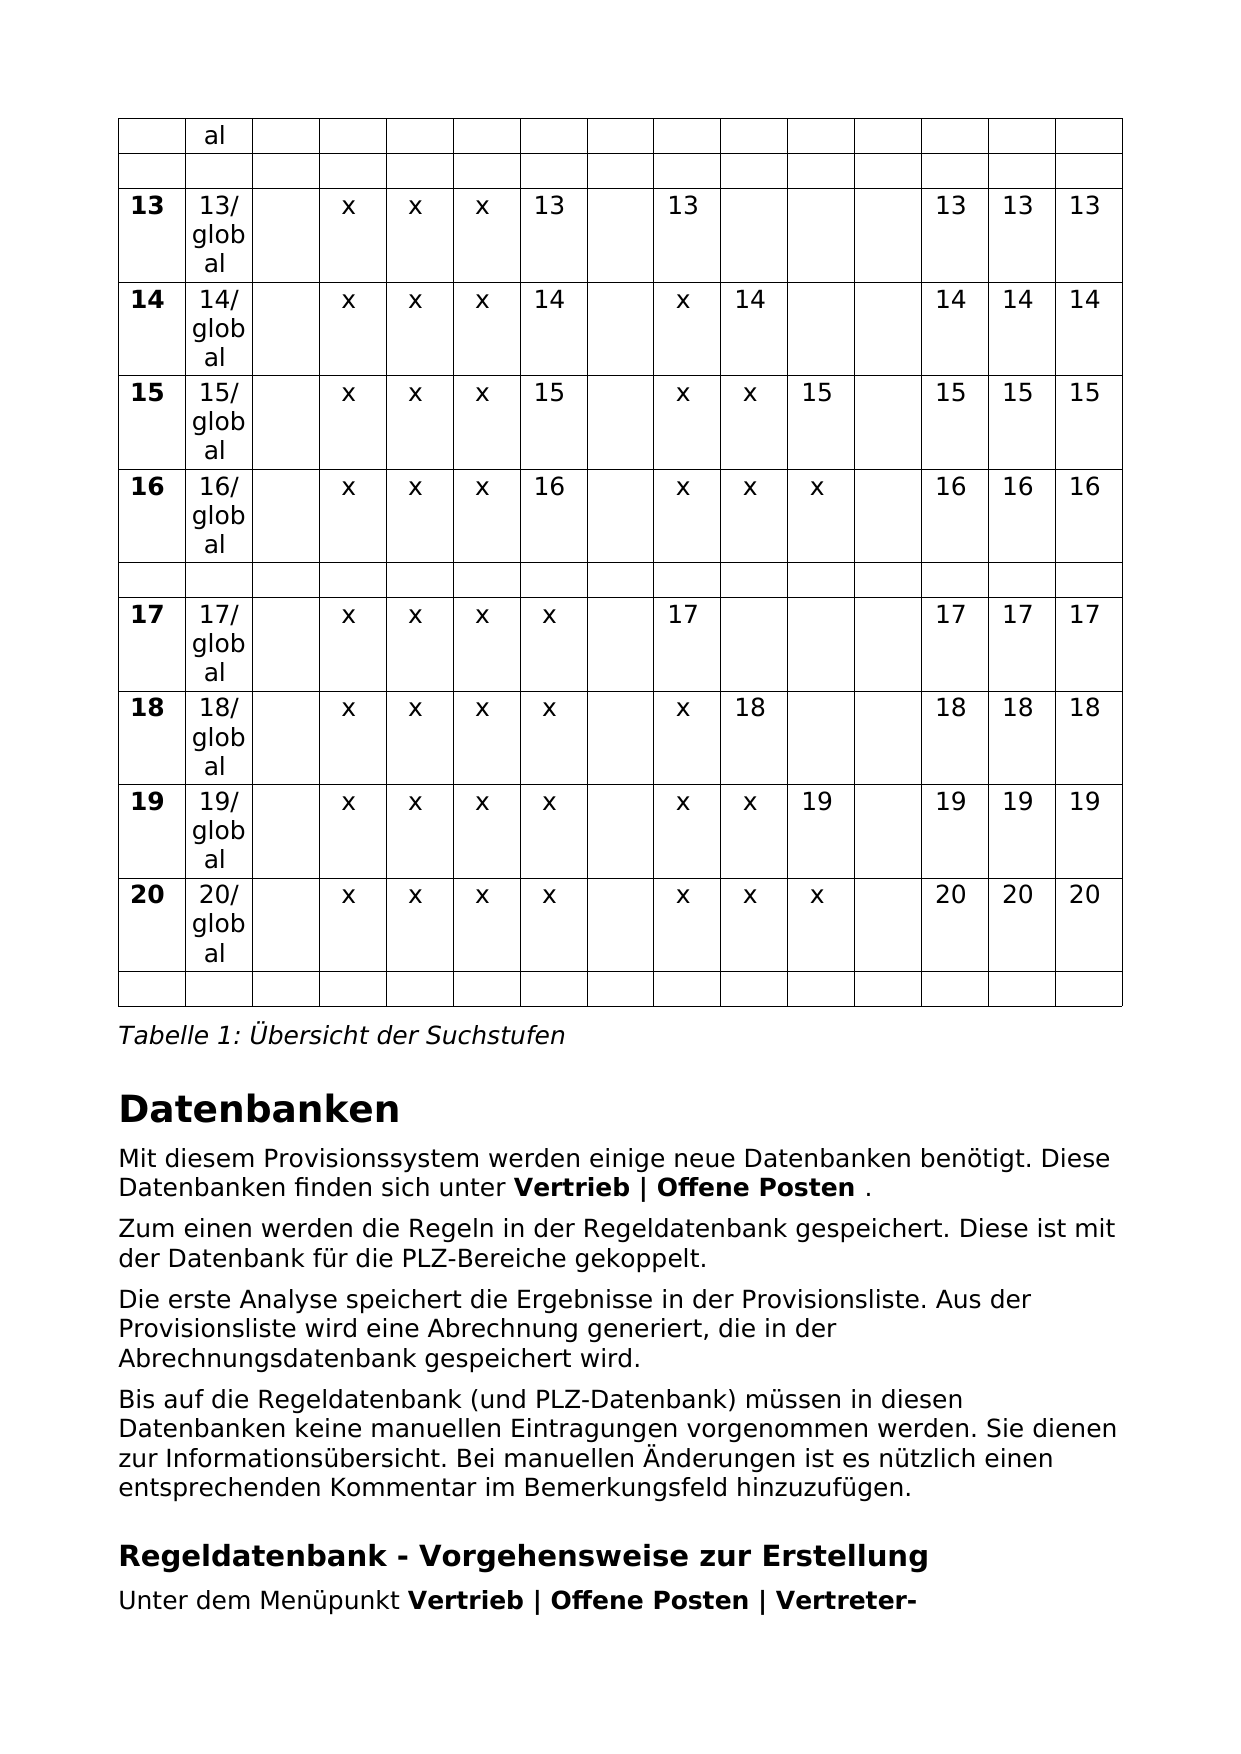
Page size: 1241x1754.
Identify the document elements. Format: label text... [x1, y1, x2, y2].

table_cell [320, 119, 386, 153]
table_cell [654, 119, 720, 153]
table_cell x [454, 598, 520, 691]
table_cell x [454, 189, 520, 282]
subtitle Datenbanken [118, 1088, 1122, 1131]
table_cell x [654, 470, 720, 562]
table_cell 13 [654, 189, 720, 282]
table_cell x [654, 376, 720, 469]
table_cell x [454, 470, 520, 562]
table_cell [387, 154, 453, 188]
table_cell [588, 692, 653, 784]
table_cell [588, 283, 653, 375]
table_cell 16 [119, 470, 185, 562]
table_cell [1056, 154, 1122, 188]
table_cell x [320, 189, 386, 282]
table_cell [186, 154, 252, 188]
table_cell [320, 972, 386, 1006]
table_cell [588, 563, 653, 597]
table_cell x [788, 879, 854, 971]
table_cell [1056, 119, 1122, 153]
table_cell 13 [989, 189, 1055, 282]
table_cell 17 [119, 598, 185, 691]
table_cell [654, 972, 720, 1006]
table_cell x [654, 692, 720, 784]
subtitle Regeldatenbank - Vorgehensweise zur Erstellung [118, 1539, 1122, 1573]
table_cell 15 [521, 376, 587, 469]
table_cell [387, 972, 453, 1006]
table_cell x [387, 692, 453, 784]
table_cell 14 [119, 283, 185, 375]
table_cell x [320, 283, 386, 375]
table_cell 15 [119, 376, 185, 469]
table_cell x [387, 470, 453, 562]
table_cell x [387, 785, 453, 877]
table_cell 16 [922, 470, 988, 562]
table_cell [119, 972, 185, 1006]
text Tabelle 1: Übersicht der Suchstufen [118, 1021, 1122, 1050]
table_cell [253, 376, 319, 469]
table_cell 13 [922, 189, 988, 282]
table_cell [654, 154, 720, 188]
table_cell x [454, 879, 520, 971]
table_cell 13 [119, 189, 185, 282]
table_cell [387, 563, 453, 597]
table_cell x [387, 283, 453, 375]
table_cell [989, 119, 1055, 153]
table_cell 18/global [186, 692, 252, 784]
table_cell [989, 972, 1055, 1006]
table_cell [454, 563, 520, 597]
table_cell [788, 189, 854, 282]
table_cell x [654, 283, 720, 375]
table_cell [855, 785, 921, 877]
table_cell [788, 119, 854, 153]
table_cell 18 [1056, 692, 1122, 784]
table_cell 14/global [186, 283, 252, 375]
text Bis auf die Regeldatenbank (und PLZ-Datenbank) müssen in diesen Datenbanken keine manuellen Eintragungen vorgenommen werden. Sie dienen zur Informationsübersicht. Bei manuellen Änderungen ist es nützlich einen entsprechenden Kommentar im Bemerkungsfeld hinzuzufügen. [118, 1385, 1122, 1502]
table_cell x [387, 189, 453, 282]
table_cell [588, 470, 653, 562]
table_cell x [454, 785, 520, 877]
table_cell [855, 283, 921, 375]
table_cell [588, 598, 653, 691]
table_cell 14 [922, 283, 988, 375]
table_cell [253, 154, 319, 188]
table_cell [454, 154, 520, 188]
table_cell 19 [788, 785, 854, 877]
table_cell [588, 972, 653, 1006]
table_cell x [521, 692, 587, 784]
table_cell x [654, 879, 720, 971]
table_cell [521, 563, 587, 597]
table_cell [521, 154, 587, 188]
table_cell [320, 154, 386, 188]
table_cell 20 [119, 879, 185, 971]
table_cell [1056, 972, 1122, 1006]
table_cell x [320, 692, 386, 784]
table_cell 18 [119, 692, 185, 784]
table_cell x [320, 376, 386, 469]
table_cell [855, 154, 921, 188]
table_cell [855, 189, 921, 282]
table_cell [855, 972, 921, 1006]
table_cell [387, 119, 453, 153]
table_cell [588, 785, 653, 877]
table_cell 18 [922, 692, 988, 784]
table_cell [588, 189, 653, 282]
table_cell [788, 598, 854, 691]
table_cell 15 [922, 376, 988, 469]
table_cell al [186, 119, 252, 153]
table_cell [253, 785, 319, 877]
table_cell [721, 119, 787, 153]
table_cell [989, 154, 1055, 188]
table_cell [989, 563, 1055, 597]
table_cell [654, 563, 720, 597]
table_cell 17 [922, 598, 988, 691]
table_cell 19 [922, 785, 988, 877]
table_cell [588, 154, 653, 188]
table_cell [922, 972, 988, 1006]
table_cell x [320, 470, 386, 562]
table_cell [253, 470, 319, 562]
table_cell x [387, 376, 453, 469]
table_cell 14 [989, 283, 1055, 375]
table_cell [521, 972, 587, 1006]
table_cell 20 [922, 879, 988, 971]
table_cell [1056, 563, 1122, 597]
table_cell [855, 376, 921, 469]
table_cell [253, 283, 319, 375]
text Mit diesem Provisionssystem werden einige neue Datenbanken benötigt. Diese Datenbanken finden sich unter Vertrieb | Offene Posten . [118, 1144, 1122, 1202]
table_cell [119, 154, 185, 188]
table_cell 13 [521, 189, 587, 282]
table_cell 15/global [186, 376, 252, 469]
table_cell [855, 879, 921, 971]
table_cell 17 [654, 598, 720, 691]
table_cell [922, 563, 988, 597]
table_cell [454, 972, 520, 1006]
table_cell 19/global [186, 785, 252, 877]
table_cell [186, 563, 252, 597]
table_cell x [454, 283, 520, 375]
table_cell 14 [521, 283, 587, 375]
table_cell 15 [1056, 376, 1122, 469]
table_cell 16/global [186, 470, 252, 562]
table_cell [855, 598, 921, 691]
table_cell [788, 283, 854, 375]
table_cell 16 [521, 470, 587, 562]
table_cell 20 [1056, 879, 1122, 971]
table_cell 13 [1056, 189, 1122, 282]
table_cell [721, 189, 787, 282]
table_cell [922, 154, 988, 188]
table_cell [855, 692, 921, 784]
table_cell [788, 563, 854, 597]
table_cell 18 [721, 692, 787, 784]
table_cell [253, 598, 319, 691]
table_cell [855, 563, 921, 597]
table_cell x [721, 879, 787, 971]
table_cell [721, 598, 787, 691]
table_cell [788, 972, 854, 1006]
table_cell x [654, 785, 720, 877]
text Die erste Analyse speichert die Ergebnisse in der Provisionsliste. Aus der Provisionsliste wird eine Abrechnung generiert, die in der Abrechnungsdatenbank gespeichert wird. [118, 1285, 1122, 1373]
text Zum einen werden die Regeln in der Regeldatenbank gespeichert. Diese ist mit der Datenbank für die PLZ-Bereiche gekoppelt. [118, 1214, 1122, 1273]
table_cell [320, 563, 386, 597]
table_cell 18 [989, 692, 1055, 784]
table_cell x [320, 879, 386, 971]
table_cell 15 [989, 376, 1055, 469]
table_cell x [387, 879, 453, 971]
table_cell x [788, 470, 854, 562]
table_cell 17/global [186, 598, 252, 691]
table_cell 16 [1056, 470, 1122, 562]
table_cell x [521, 879, 587, 971]
text Unter dem Menüpunkt Vertrieb | Offene Posten | Vertreter- [118, 1586, 1122, 1615]
table_cell 16 [989, 470, 1055, 562]
table_cell 15 [788, 376, 854, 469]
table_cell 19 [1056, 785, 1122, 877]
table_cell [454, 119, 520, 153]
table_cell x [721, 470, 787, 562]
table_cell [588, 879, 653, 971]
table_cell x [387, 598, 453, 691]
table_cell 17 [1056, 598, 1122, 691]
table_cell [721, 563, 787, 597]
table_cell [855, 119, 921, 153]
table_cell [253, 119, 319, 153]
table_cell [186, 972, 252, 1006]
table_cell [521, 119, 587, 153]
table_cell x [521, 598, 587, 691]
table_cell 14 [721, 283, 787, 375]
table_cell [721, 154, 787, 188]
table_cell 19 [119, 785, 185, 877]
table_cell [588, 376, 653, 469]
table_cell [721, 972, 787, 1006]
table_cell [253, 879, 319, 971]
table_cell 20/global [186, 879, 252, 971]
table_cell [253, 189, 319, 282]
table_cell x [320, 785, 386, 877]
table_cell [119, 119, 185, 153]
table_cell [588, 119, 653, 153]
table_cell x [721, 785, 787, 877]
table_cell [253, 692, 319, 784]
table_cell [922, 119, 988, 153]
table_cell x [521, 785, 587, 877]
table_cell x [320, 598, 386, 691]
table_cell x [454, 692, 520, 784]
table_cell [119, 563, 185, 597]
table_cell 13/global [186, 189, 252, 282]
table_cell 19 [989, 785, 1055, 877]
table_cell [788, 154, 854, 188]
table_cell x [454, 376, 520, 469]
table_cell 14 [1056, 283, 1122, 375]
table_cell [253, 563, 319, 597]
table_cell [855, 470, 921, 562]
table_cell 17 [989, 598, 1055, 691]
table_cell x [721, 376, 787, 469]
table_cell [788, 692, 854, 784]
table_cell 20 [989, 879, 1055, 971]
table_cell [253, 972, 319, 1006]
